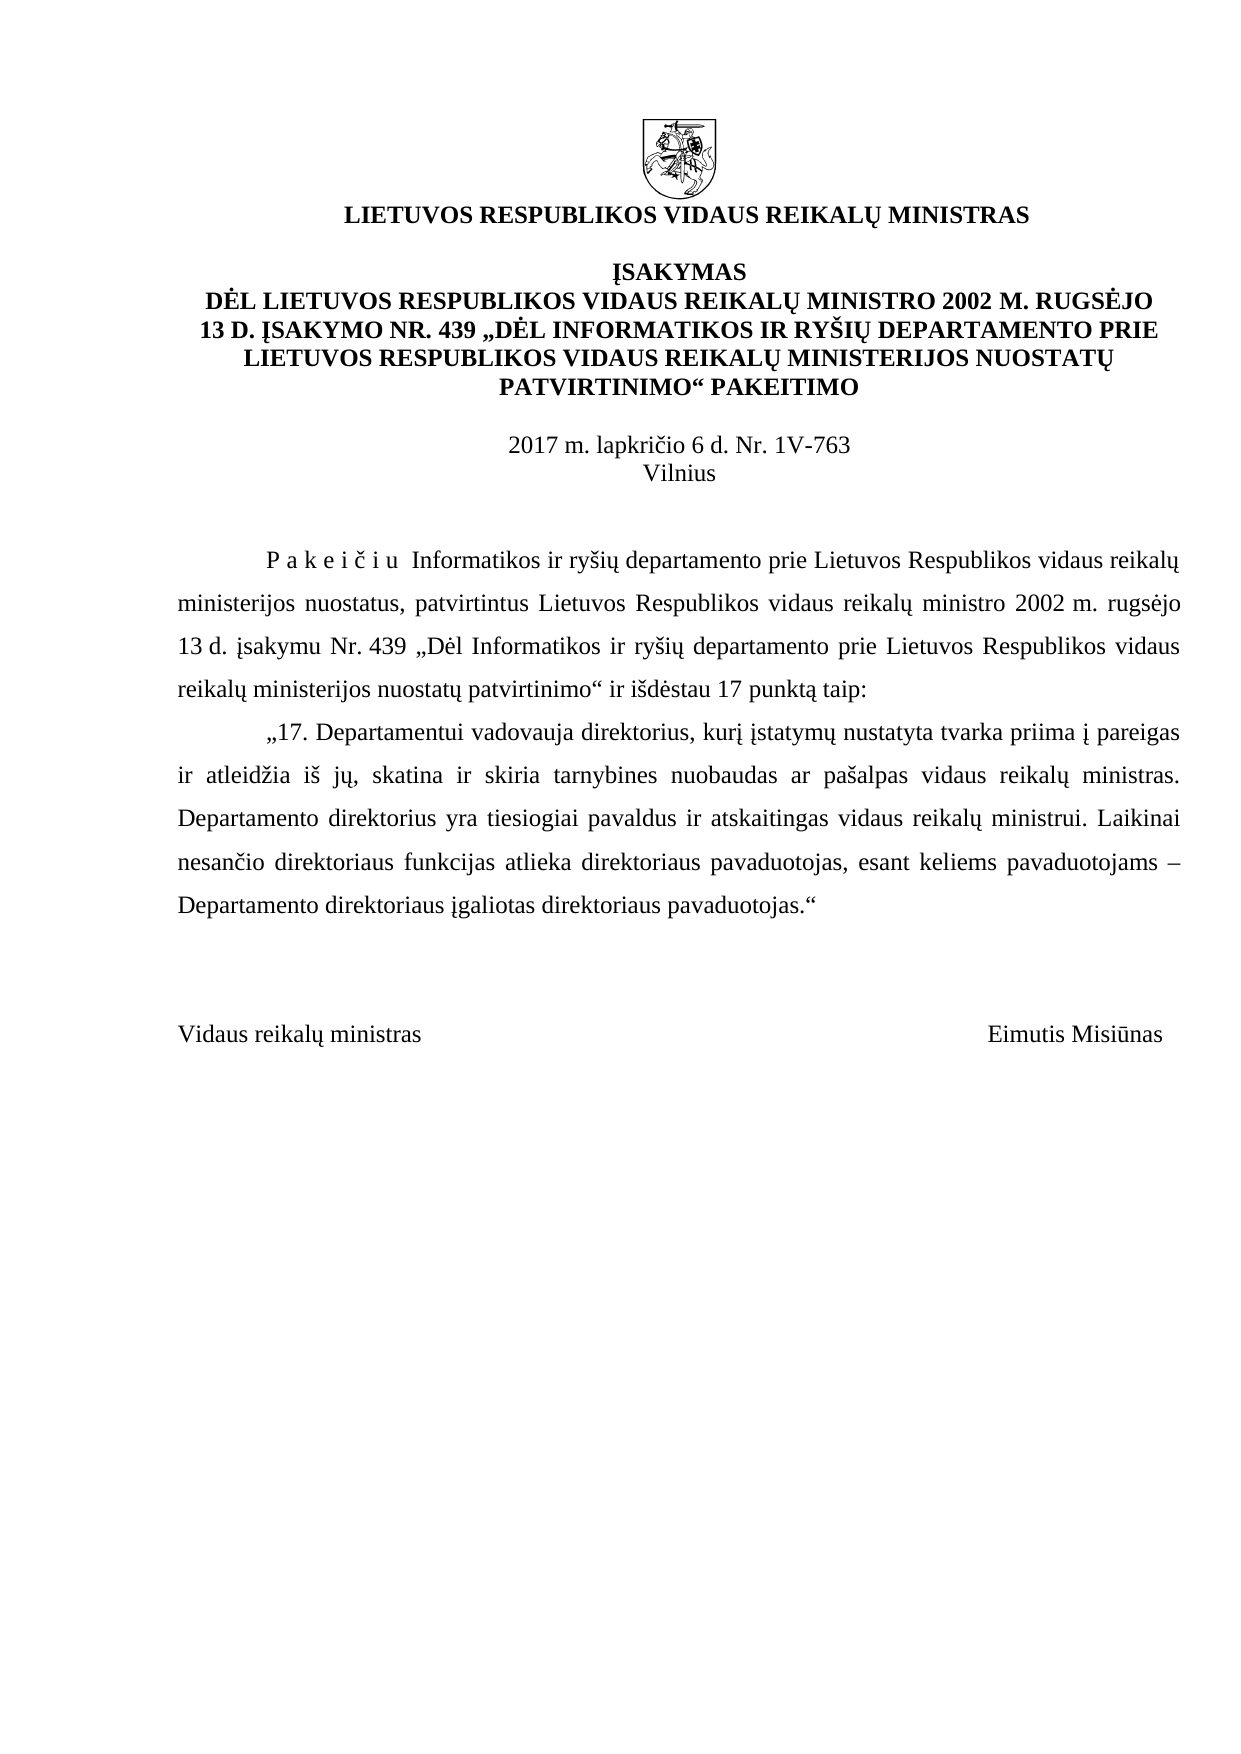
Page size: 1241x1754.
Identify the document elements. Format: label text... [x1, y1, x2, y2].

text LIETUVOS RESPUBLIKOS VIDAUS REIKALŲ MINISTRAS [83, 200, 1240, 228]
text 2017 m. lapkričio 6 d. Nr. 1V-763 [177, 430, 1181, 458]
text „17. Departamentui vadovauja direktorius, kurį įstatymų nustatyta tvarka priima į pareigas ir atleidžia iš jų, skatina ir skiria tarnybines nuobaudas ar pašalpas vidaus reikalų ministras. Departamento direktorius yra tiesiogiai pavaldus ir atskaitingas vidaus reikalų ministrui. Laikinai nesančio direktoriaus funkcijas atlieka direktoriaus pavaduotojas, esant keliems pavaduotojams – Departamento direktoriaus įgaliotas direktoriaus pavaduotojas.“ [177, 717, 1181, 918]
text Vidaus reikalų ministras Eimutis Misiūnas [177, 1019, 1189, 1048]
text ĮSAKYMAS [177, 257, 1181, 286]
text P a k e i č i u Informatikos ir ryšių departamento prie Lietuvos Respublikos vidaus reikalų ministerijos nuostatus, patvirtintus Lietuvos Respublikos vidaus reikalų ministro 2002 m. rugsėjo 13 d. įsakymu Nr. 439 „Dėl Informatikos ir ryšių departamento prie Lietuvos Respublikos vidaus reikalų ministerijos nuostatų patvirtinimo“ ir išdėstau 17 punktą taip: [177, 545, 1181, 703]
text Vilnius [177, 458, 1181, 487]
text DĖL LIETUVOS RESPUBLIKOS VIDAUS REIKALŲ MINISTRO 2002 M. RUGSĖJO 13 D. ĮSAKYMO NR. 439 „DĖL INFORMATIKOS IR RYŠIŲ DEPARTAMENTO PRIE LIETUVOS RESPUBLIKOS VIDAUS REIKALŲ MINISTERIJOS NUOSTATŲ PATVIRTINIMO“ PAKEITIMO [177, 286, 1181, 401]
